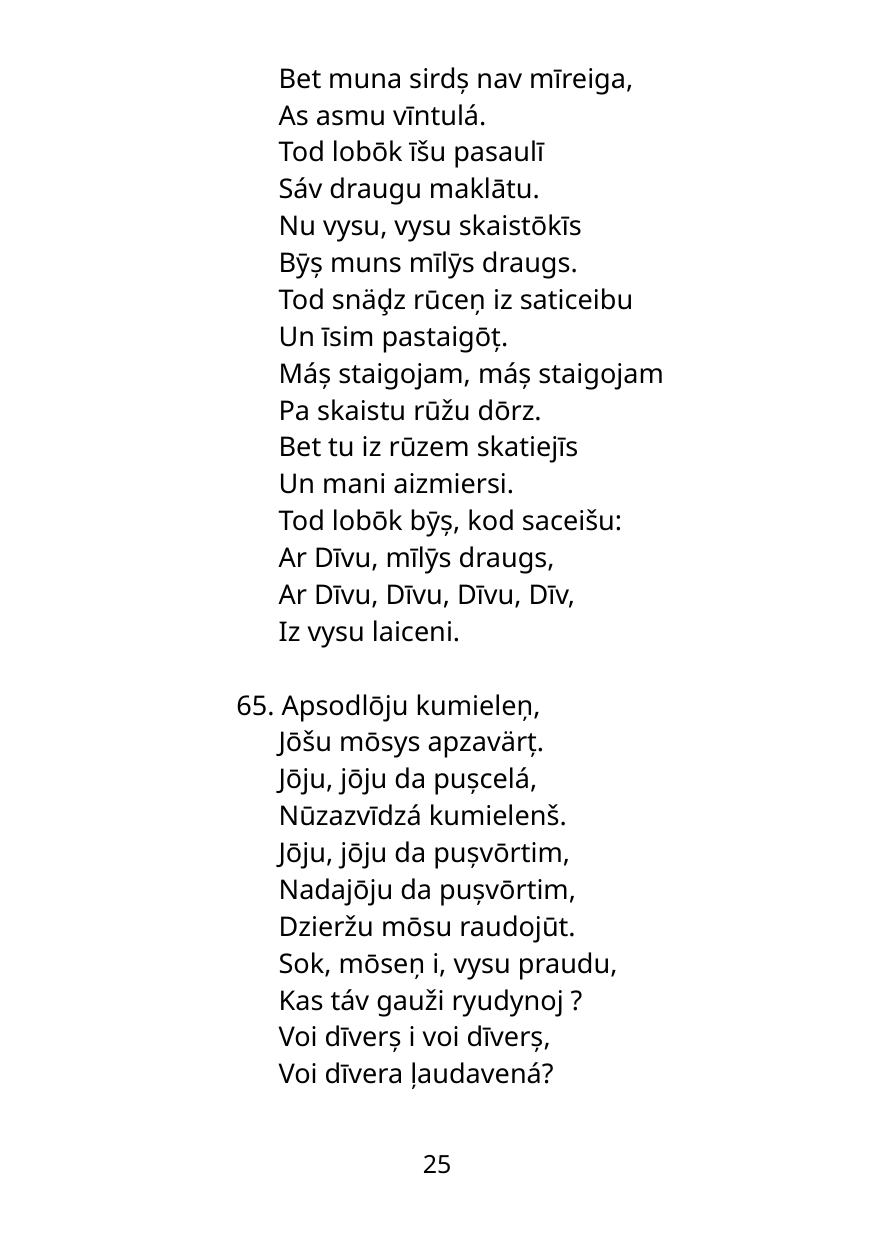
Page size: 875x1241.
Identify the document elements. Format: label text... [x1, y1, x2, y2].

text Dzieržu mōsu raudojūt. [236, 907, 815, 944]
text Nūzazvīdzá kumielenš. [236, 797, 815, 833]
text Nadajōju da pușvōrtim, [236, 870, 815, 907]
text Kas táv gauži ryudynoj ? [236, 981, 815, 1018]
text Iz vysu laiceni. [236, 612, 815, 649]
text Jōšu mōsys apzavärț. [236, 723, 815, 760]
text Bet tu iz rūzem skatiejīs [236, 428, 815, 465]
text As asmu vīntulá. [236, 96, 815, 133]
text Sok, mōseņ i, vysu praudu, [236, 944, 815, 981]
text Tod lobōk bȳș, kod saceišu: [236, 502, 815, 538]
text 65. Apsodlōju kumieleņ, [236, 686, 815, 723]
text Jōju, jōju da pușvōrtim, [236, 833, 815, 870]
text Sáv draugu maklātu. [236, 170, 815, 207]
text Un īsim pastaigōț. [236, 317, 815, 354]
text Voi dīvera ļaudavená? [236, 1055, 815, 1092]
text Bȳș muns mīlȳs draugs. [236, 243, 815, 280]
text Ar Dīvu, mīlȳs draugs, [236, 538, 815, 575]
text Un mani aizmiersi. [236, 465, 815, 502]
text Tod lobōk īšu pasaulī [236, 133, 815, 170]
text Bet muna sirdș nav mīreiga, [236, 59, 815, 96]
text Voi dīverș i voi dīverș, [236, 1018, 815, 1055]
text Jōju, jōju da pușcelá, [236, 760, 815, 797]
text Ar Dīvu, Dīvu, Dīvu, Dīv, [236, 575, 815, 612]
text Pa skaistu rūžu dōrz. [236, 391, 815, 428]
text Nu vysu, vysu skaistōkīs [236, 207, 815, 243]
text Máș staigojam, máș staigojam [236, 354, 815, 391]
text Tod snäḑz rūceņ iz saticeibu [236, 280, 815, 317]
